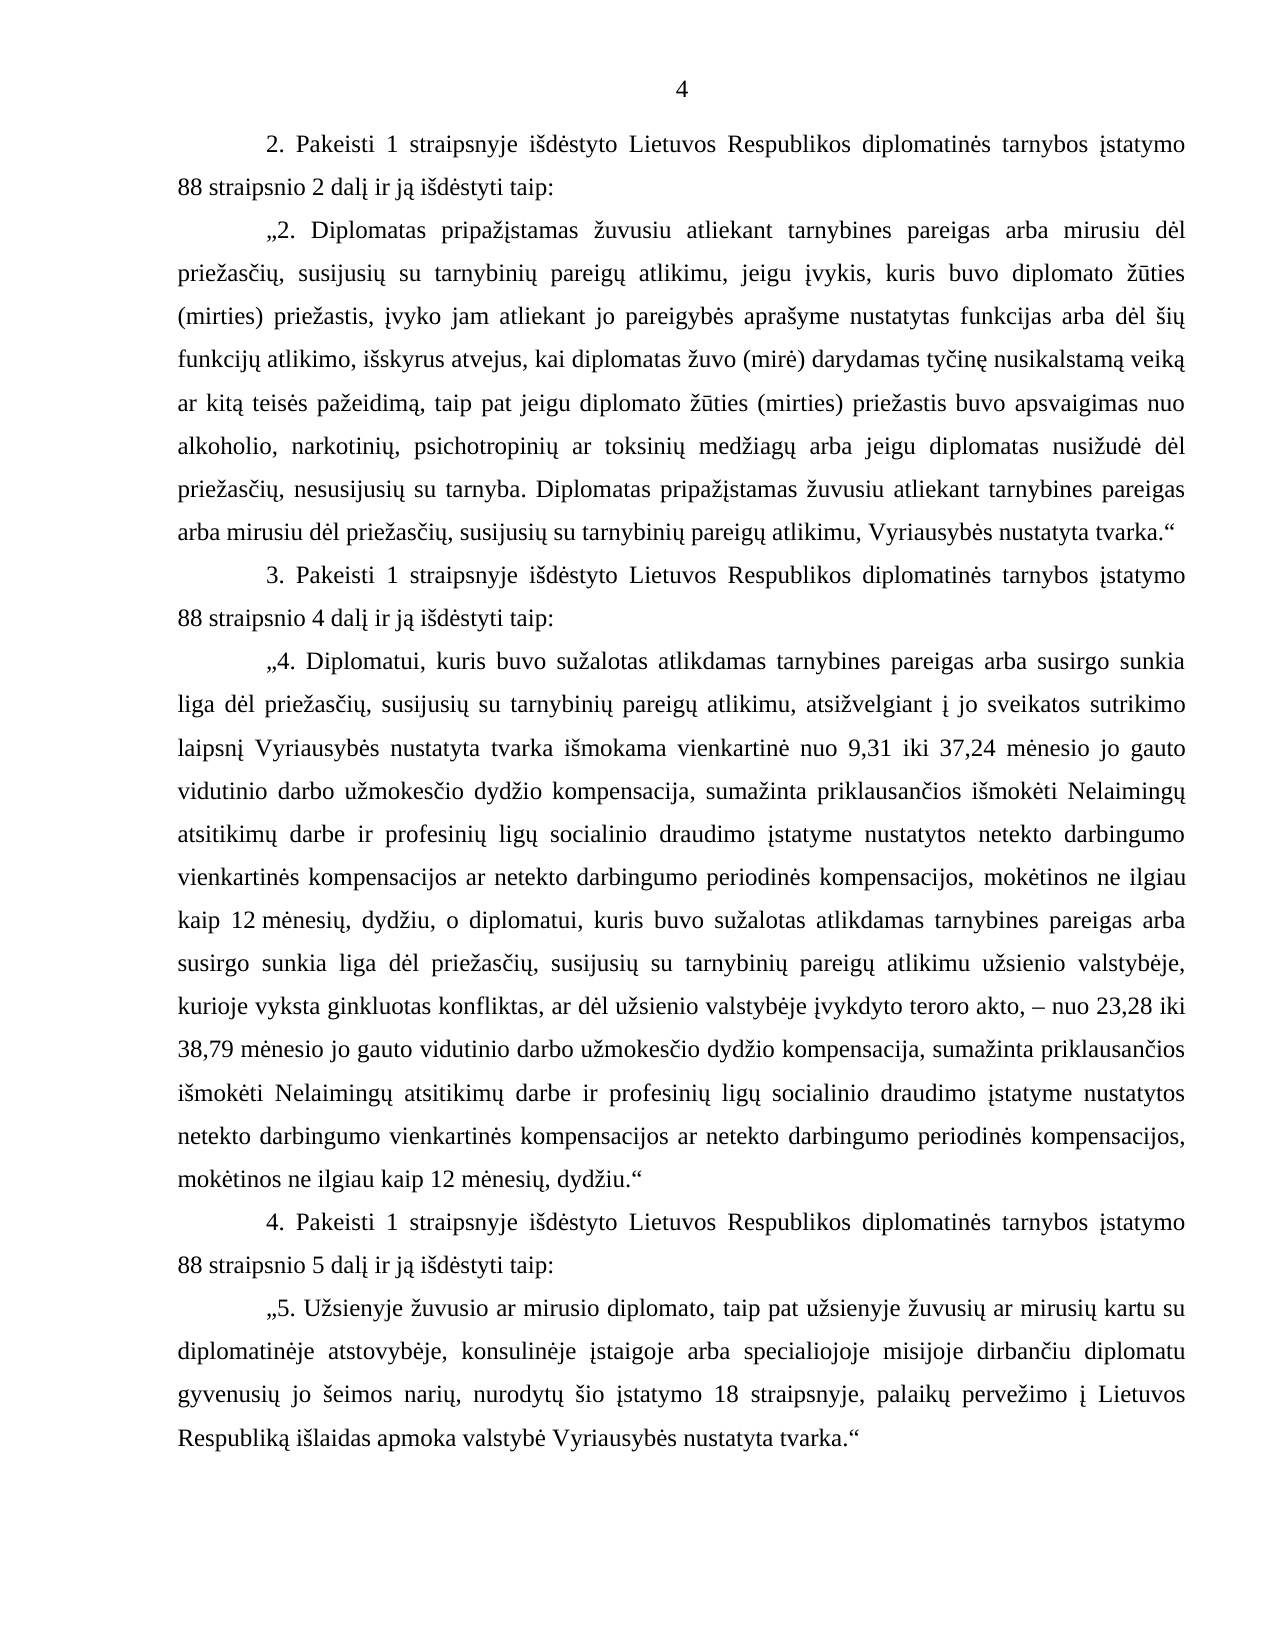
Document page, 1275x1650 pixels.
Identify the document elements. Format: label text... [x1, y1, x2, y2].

text „2. Diplomatas pripažįstamas žuvusiu atliekant tarnybines pareigas arba mirusiu dėl priežasčių, susijusių su tarnybinių pareigų atlikimu, jeigu įvykis, kuris buvo diplomato žūties (mirties) priežastis, įvyko jam atliekant jo pareigybės aprašyme nustatytas funkcijas arba dėl šių funkcijų atlikimo, išskyrus atvejus, kai diplomatas žuvo (mirė) darydamas tyčinę nusikalstamą veiką ar kitą teisės pažeidimą, taip pat jeigu diplomato žūties (mirties) priežastis buvo apsvaigimas nuo alkoholio, narkotinių, psichotropinių ar toksinių medžiagų arba jeigu diplomatas nusižudė dėl priežasčių, nesusijusių su tarnyba. Diplomatas pripažįstamas žuvusiu atliekant tarnybines pareigas arba mirusiu dėl priežasčių, susijusių su tarnybinių pareigų atlikimu, Vyriausybės nustatyta tvarka.“ [177, 215, 1186, 546]
text 2. Pakeisti 1 straipsnyje išdėstyto Lietuvos Respublikos diplomatinės tarnybos įstatymo 88 straipsnio 2 dalį ir ją išdėstyti taip: [177, 129, 1186, 201]
text 4. Pakeisti 1 straipsnyje išdėstyto Lietuvos Respublikos diplomatinės tarnybos įstatymo 88 straipsnio 5 dalį ir ją išdėstyti taip: [177, 1207, 1186, 1279]
text „5. Užsienyje žuvusio ar mirusio diplomato, taip pat užsienyje žuvusių ar mirusių kartu su diplomatinėje atstovybėje, konsulinėje įstaigoje arba specialiojoje misijoje dirbančiu diplomatu gyvenusių jo šeimos narių, nurodytų šio įstatymo 18 straipsnyje, palaikų pervežimo į Lietuvos Respubliką išlaidas apmoka valstybė Vyriausybės nustatyta tvarka.“ [177, 1293, 1186, 1451]
text „4. Diplomatui, kuris buvo sužalotas atlikdamas tarnybines pareigas arba susirgo sunkia liga dėl priežasčių, susijusių su tarnybinių pareigų atlikimu, atsižvelgiant į jo sveikatos sutrikimo laipsnį Vyriausybės nustatyta tvarka išmokama vienkartinė nuo 9,31 iki 37,24 mėnesio jo gauto vidutinio darbo užmokesčio dydžio kompensacija, sumažinta priklausančios išmokėti Nelaimingų atsitikimų darbe ir profesinių ligų socialinio draudimo įstatyme nustatytos netekto darbingumo vienkartinės kompensacijos ar netekto darbingumo periodinės kompensacijos, mokėtinos ne ilgiau kaip 12 mėnesių, dydžiu, o diplomatui, kuris buvo sužalotas atlikdamas tarnybines pareigas arba susirgo sunkia liga dėl priežasčių, susijusių su tarnybinių pareigų atlikimu užsienio valstybėje, kurioje vyksta ginkluotas konfliktas, ar dėl užsienio valstybėje įvykdyto teroro akto, – nuo 23,28 iki 38,79 mėnesio jo gauto vidutinio darbo užmokesčio dydžio kompensacija, sumažinta priklausančios išmokėti Nelaimingų atsitikimų darbe ir profesinių ligų socialinio draudimo įstatyme nustatytos netekto darbingumo vienkartinės kompensacijos ar netekto darbingumo periodinės kompensacijos, mokėtinos ne ilgiau kaip 12 mėnesių, dydžiu.“ [177, 646, 1186, 1193]
text 3. Pakeisti 1 straipsnyje išdėstyto Lietuvos Respublikos diplomatinės tarnybos įstatymo 88 straipsnio 4 dalį ir ją išdėstyti taip: [177, 560, 1186, 632]
